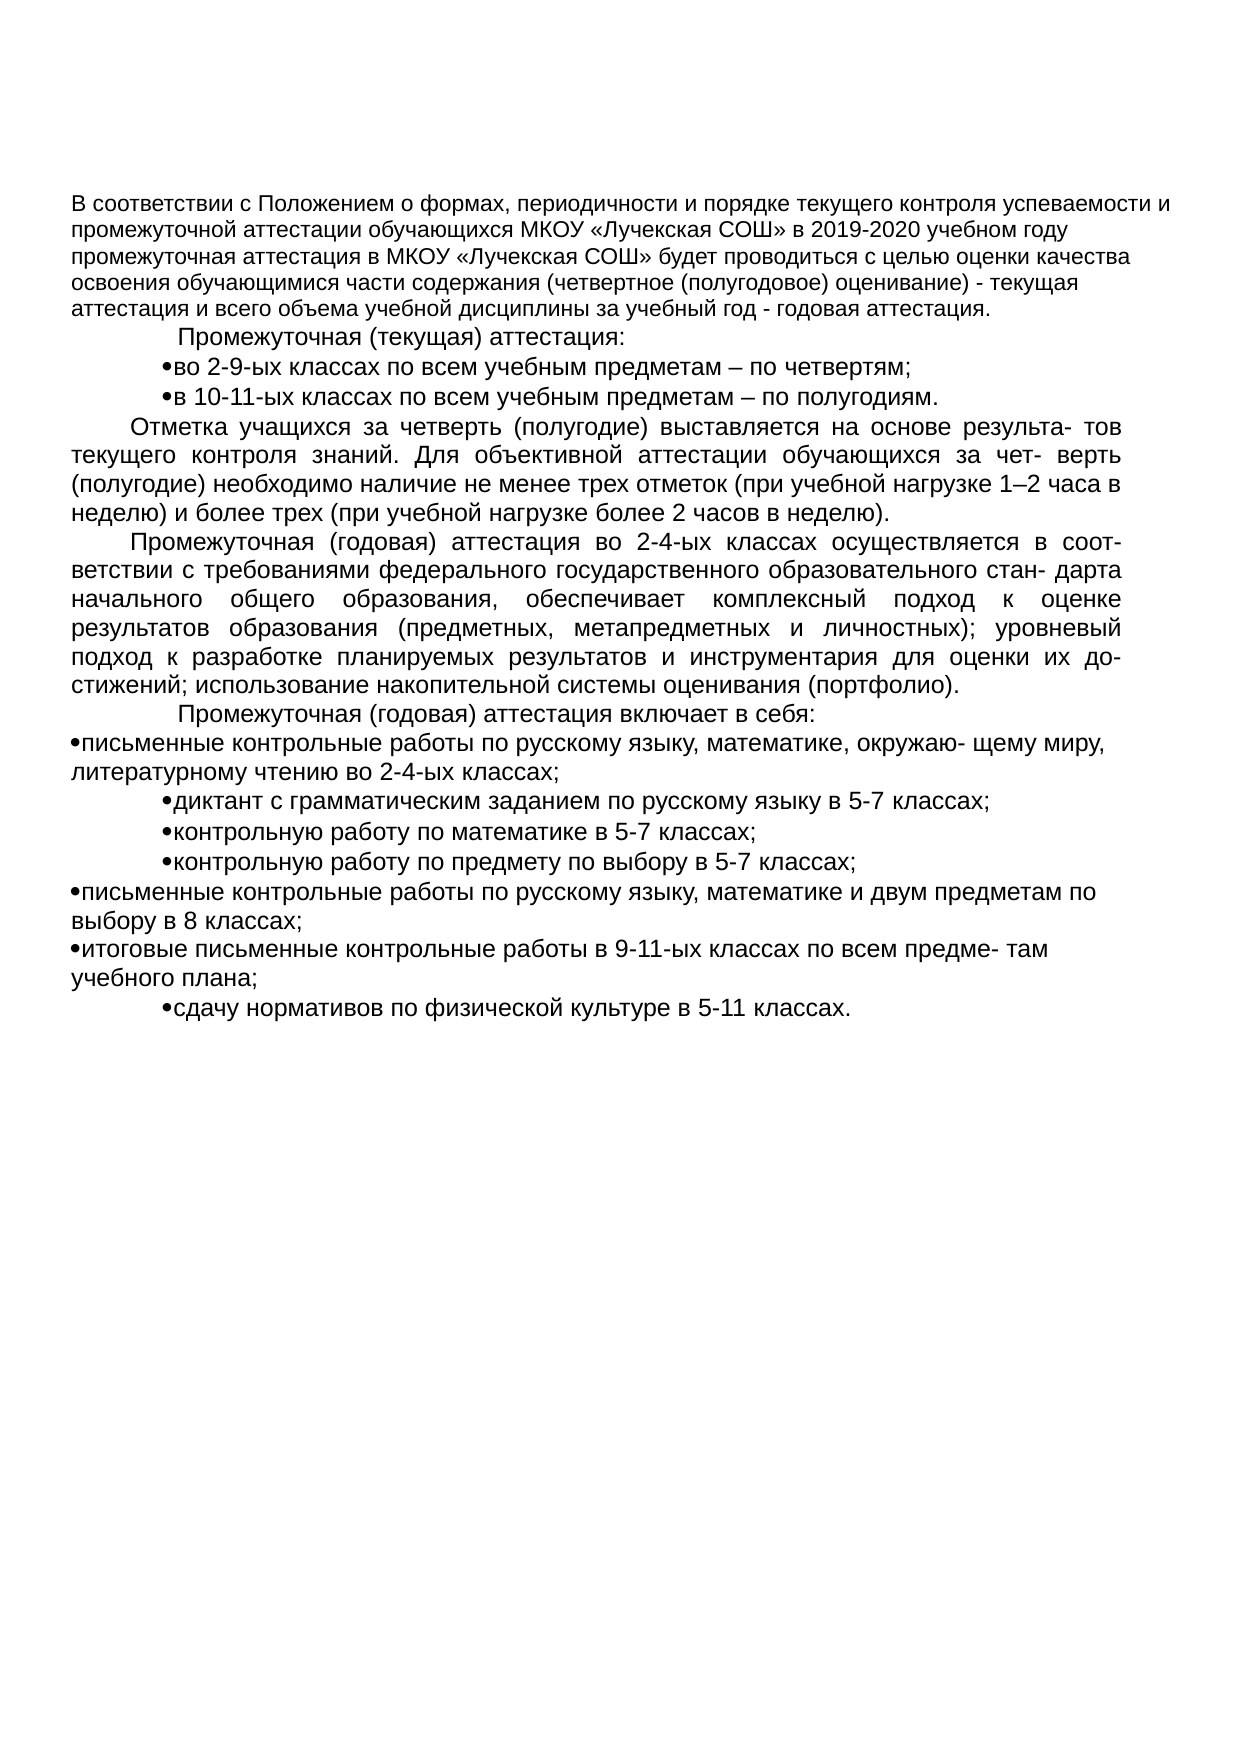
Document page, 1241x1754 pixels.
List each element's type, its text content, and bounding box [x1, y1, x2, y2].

list сдачу нормативов по физической культуре в 5-11 классах. [118, 992, 1171, 1022]
list письменные контрольные работы по русскому языку, математике и двум предметам по выбору в 8 классах; [71, 877, 1123, 934]
list контрольную работу по предмету по выбору в 5-7 классах; [118, 846, 1171, 877]
text Промежуточная (годовая) аттестация во 2-4-ых классах осуществляется в соот- ветствии с требованиями федерального государственного образовательного стан- дарта начального общего образования, обеспечивает комплексный подход к оценке результатов образования (предметных, метапредметных и личностных); уровневый подход к разработке планируемых результатов и инструментария для оценки их до- стижений; использование накопительной системы оценивания (портфолио). [71, 526, 1123, 699]
text Отметка учащихся за четверть (полугодие) выставляется на основе результа- тов текущего контроля знаний. Для объективной аттестации обучающихся за чет- верть (полугодие) необходимо наличие не менее трех отметок (при учебной нагрузке 1–2 часа в неделю) и более трех (при учебной нагрузке более 2 часов в неделю). [71, 411, 1123, 526]
text В соответствии с Положением о формах, периодичности и порядке текущего контроля успеваемости и промежуточной аттестации обучающихся МКОУ «Лучекская СОШ» в 2019-2020 учебном году промежуточная аттестация в МКОУ «Лучекская СОШ» будет проводиться с целью оценки качества освоения обучающимися части содержания (четвертное (полугодовое) оценивание) - текущая аттестация и всего объема учебной дисциплины за учебный год - годовая аттестация. [71, 190, 1171, 322]
text Промежуточная (текущая) аттестация: [177, 322, 1171, 351]
list письменные контрольные работы по русскому языку, математике, окружаю- щему миру, литературному чтению во 2-4-ых классах; [71, 728, 1123, 785]
text Промежуточная (годовая) аттестация включает в себя: [177, 699, 1171, 728]
list итоговые письменные контрольные работы в 9-11-ых классах по всем предме- там учебного плана; [71, 934, 1123, 992]
list диктант с грамматическим заданием по русскому языку в 5-7 классах; [118, 785, 1171, 816]
list во 2-9-ых классах по всем учебным предметам – по четвертям; [118, 351, 1171, 381]
list контрольную работу по математике в 5-7 классах; [118, 816, 1171, 846]
list в 10-11-ых классах по всем учебным предметам – по полугодиям. [118, 381, 1171, 411]
